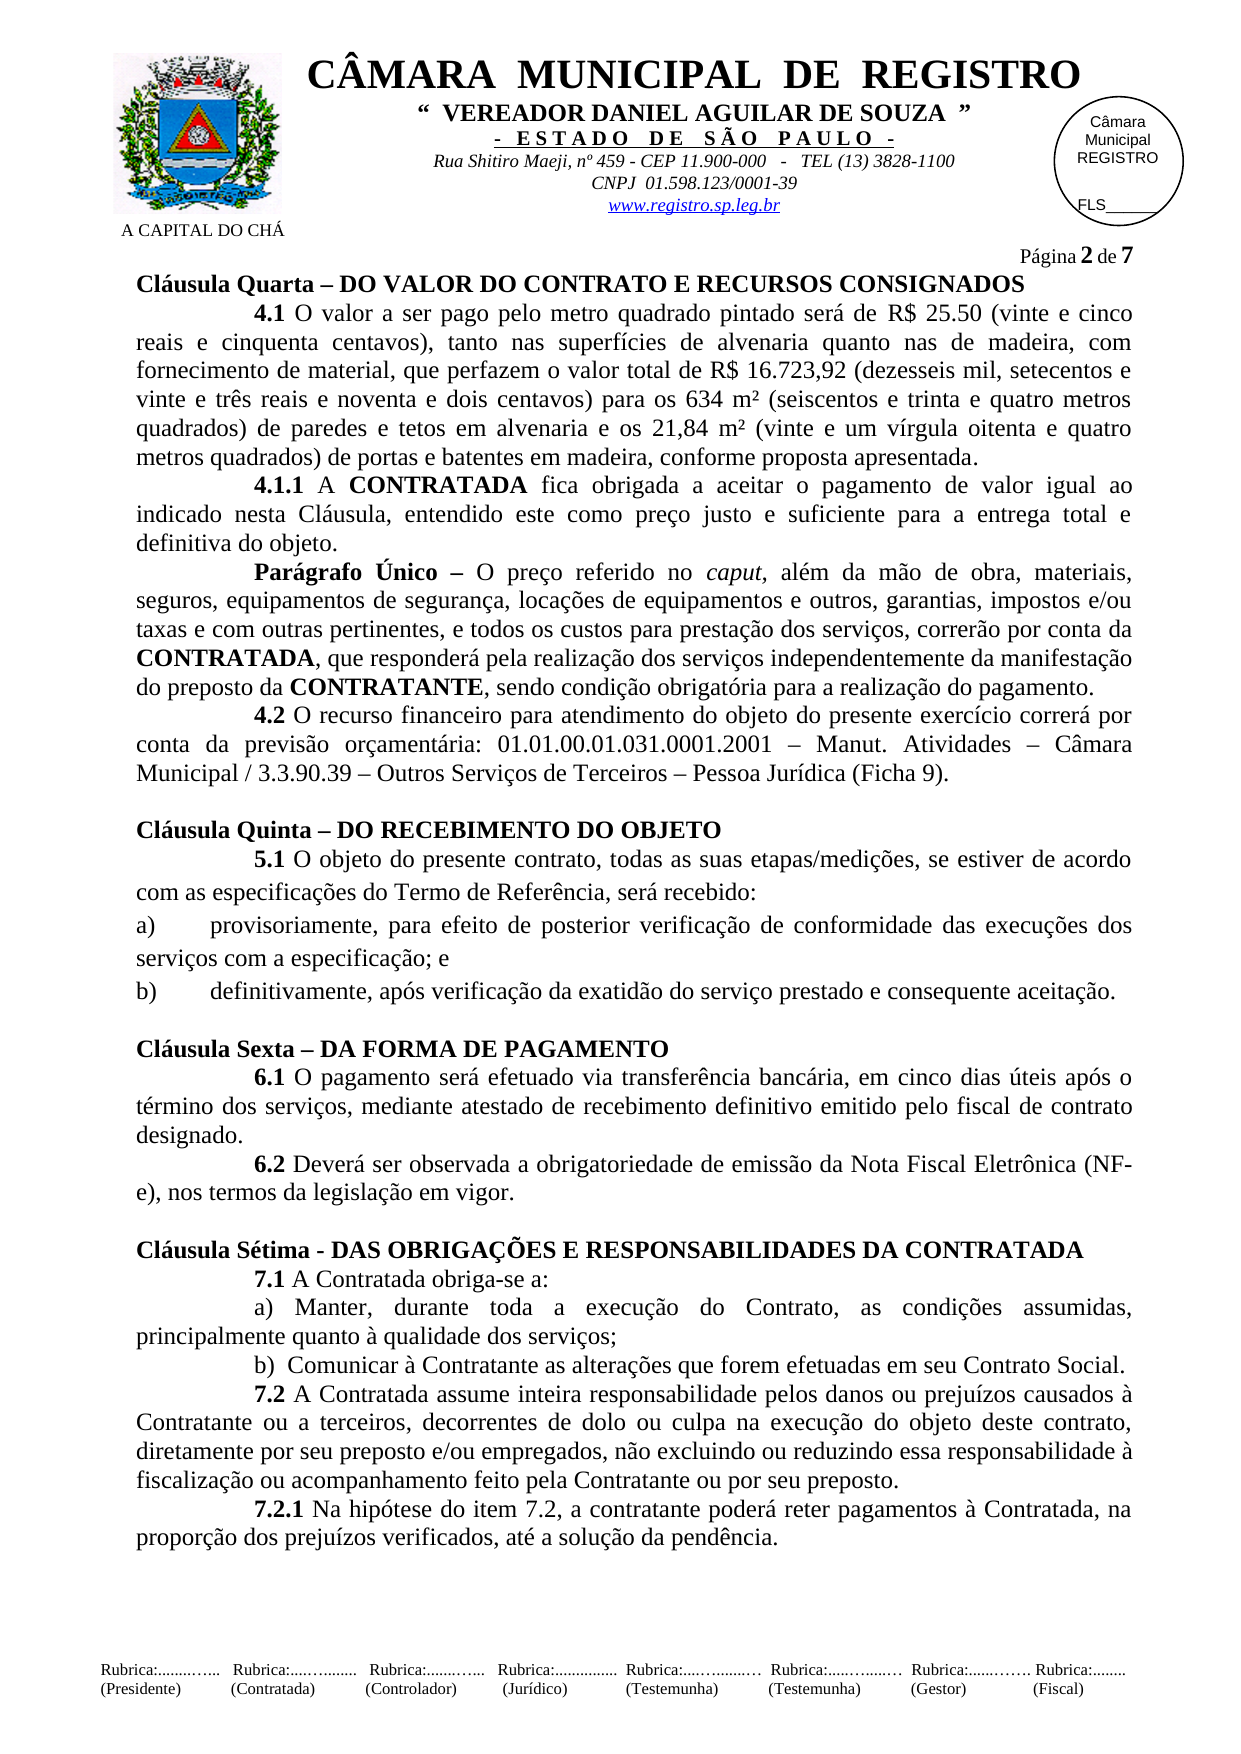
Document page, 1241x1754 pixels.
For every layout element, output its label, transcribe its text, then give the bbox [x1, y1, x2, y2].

text Cláusula Quinta – DO RECEBIMENTO DO OBJETO [136, 815, 1133, 844]
text Cláusula Sexta – DA FORMA DE PAGAMENTO [136, 1034, 1133, 1062]
text b) definitivamente, após verificação da exatidão do serviço prestado e consequente aceitação. [136, 976, 1133, 1005]
text 6.1 O pagamento será efetuado via transferência bancária, em cinco dias úteis após o término dos serviços, mediante atestado de recebimento definitivo emitido pelo fiscal de contrato designado. [136, 1062, 1133, 1149]
text a) Manter, durante toda a execução do Contrato, as condições assumidas, principalmente quanto à qualidade dos serviços; [136, 1292, 1133, 1350]
text 7.2.1 Na hipótese do item 7.2, a contratante poderá reter pagamentos à Contratada, na proporção dos prejuízos verificados, até a solução da pendência. [136, 1494, 1133, 1551]
text 4.1.1 A CONTRATADA fica obrigada a aceitar o pagamento de valor igual ao indicado nesta Cláusula, entendido este como preço justo e suficiente para a entrega total e definitiva do objeto. [136, 470, 1133, 557]
text 7.1 A Contratada obriga-se a: [136, 1264, 1133, 1292]
text a) provisoriamente, para efeito de posterior verificação de conformidade das execuções dos serviços com a especificação; e [136, 910, 1133, 972]
text b) Comunicar à Contratante as alterações que forem efetuadas em seu Contrato Social. [136, 1350, 1133, 1379]
text 4.1 O valor a ser pago pelo metro quadrado pintado será de R$ 25.50 (vinte e cinco reais e cinquenta centavos), tanto nas superfícies de alvenaria quanto nas de madeira, com fornecimento de material, que perfazem o valor total de R$ 16.723,92 (dezesseis mil, setecentos e vinte e três reais e noventa e dois centavos) para os 634 m² (seiscentos e trinta e quatro metros quadrados) de paredes e tetos em alvenaria e os 21,84 m² (vinte e um vírgula oitenta e quatro metros quadrados) de portas e batentes em madeira, conforme proposta apresentada. [136, 298, 1133, 470]
text 7.2 A Contratada assume inteira responsabilidade pelos danos ou prejuízos causados à Contratante ou a terceiros, decorrentes de dolo ou culpa na execução do objeto deste contrato, diretamente por seu preposto e/ou empregados, não excluindo ou reduzindo essa responsabilidade à fiscalização ou acompanhamento feito pela Contratante ou por seu preposto. [136, 1379, 1133, 1494]
text Parágrafo Único – O preço referido no caput, além da mão de obra, materiais, seguros, equipamentos de segurança, locações de equipamentos e outros, garantias, impostos e/ou taxas e com outras pertinentes, e todos os custos para prestação dos serviços, correrão por conta da CONTRATADA, que responderá pela realização dos serviços independentemente da manifestação do preposto da CONTRATANTE, sendo condição obrigatória para a realização do pagamento. [136, 557, 1133, 700]
text 4.2 O recurso financeiro para atendimento do objeto do presente exercício correrá por conta da previsão orçamentária: 01.01.00.01.031.0001.2001 – Manut. Atividades – Câmara Municipal / 3.3.90.39 – Outros Serviços de Terceiros – Pessoa Jurídica (Ficha 9). [136, 700, 1133, 787]
text 6.2 Deverá ser observada a obrigatoriedade de emissão da Nota Fiscal Eletrônica (NF-e), nos termos da legislação em vigor. [136, 1149, 1133, 1206]
text Cláusula Quarta – DO VALOR DO CONTRATO E RECURSOS CONSIGNADOS [136, 269, 1133, 298]
text Cláusula Sétima - DAS OBRIGAÇÕES E RESPONSABILIDADES DA CONTRATADA [136, 1235, 1133, 1264]
text 5.1 O objeto do presente contrato, todas as suas etapas/medições, se estiver de acordo com as especificações do Termo de Referência, será recebido: [136, 844, 1133, 906]
